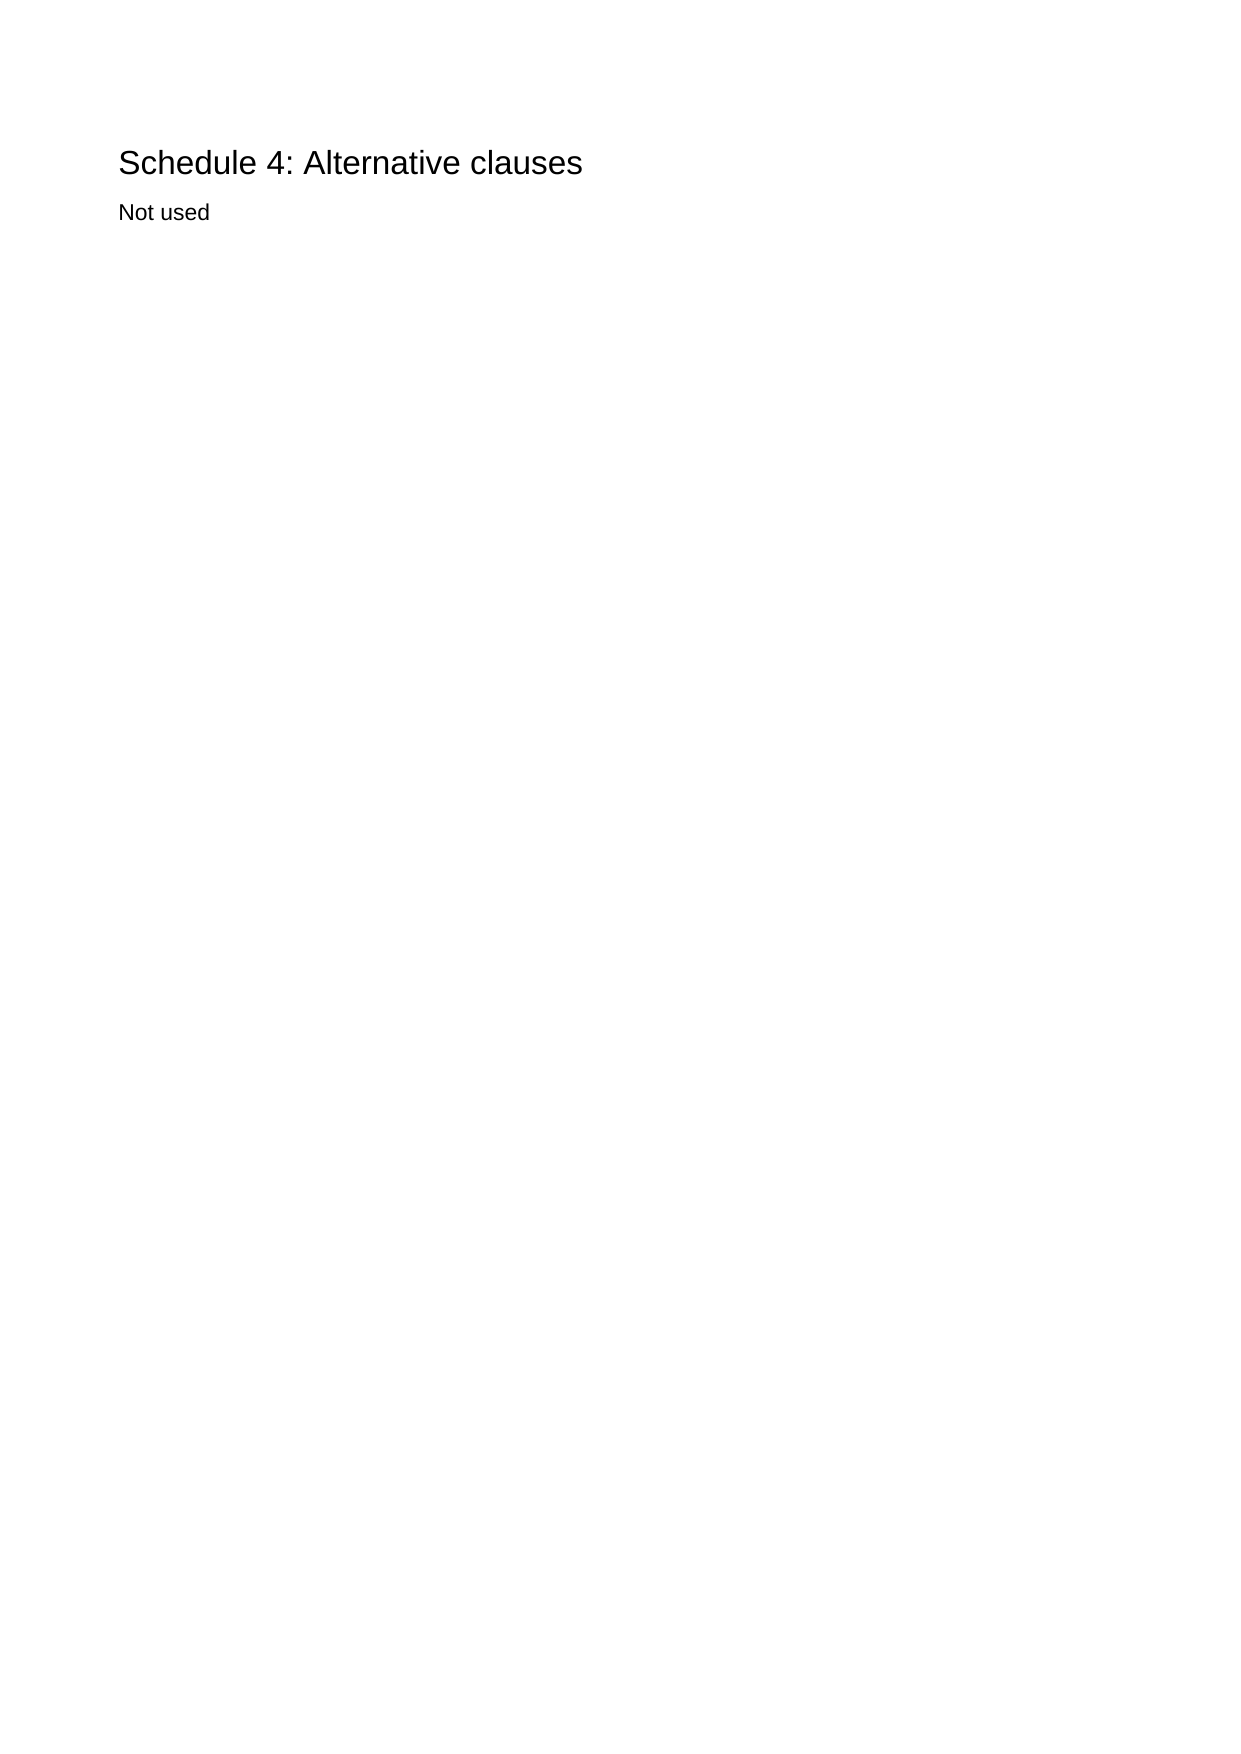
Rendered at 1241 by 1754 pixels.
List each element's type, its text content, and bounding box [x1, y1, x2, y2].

text Not used [118, 199, 1122, 226]
subtitle Schedule 4: Alternative clauses [118, 143, 1122, 181]
